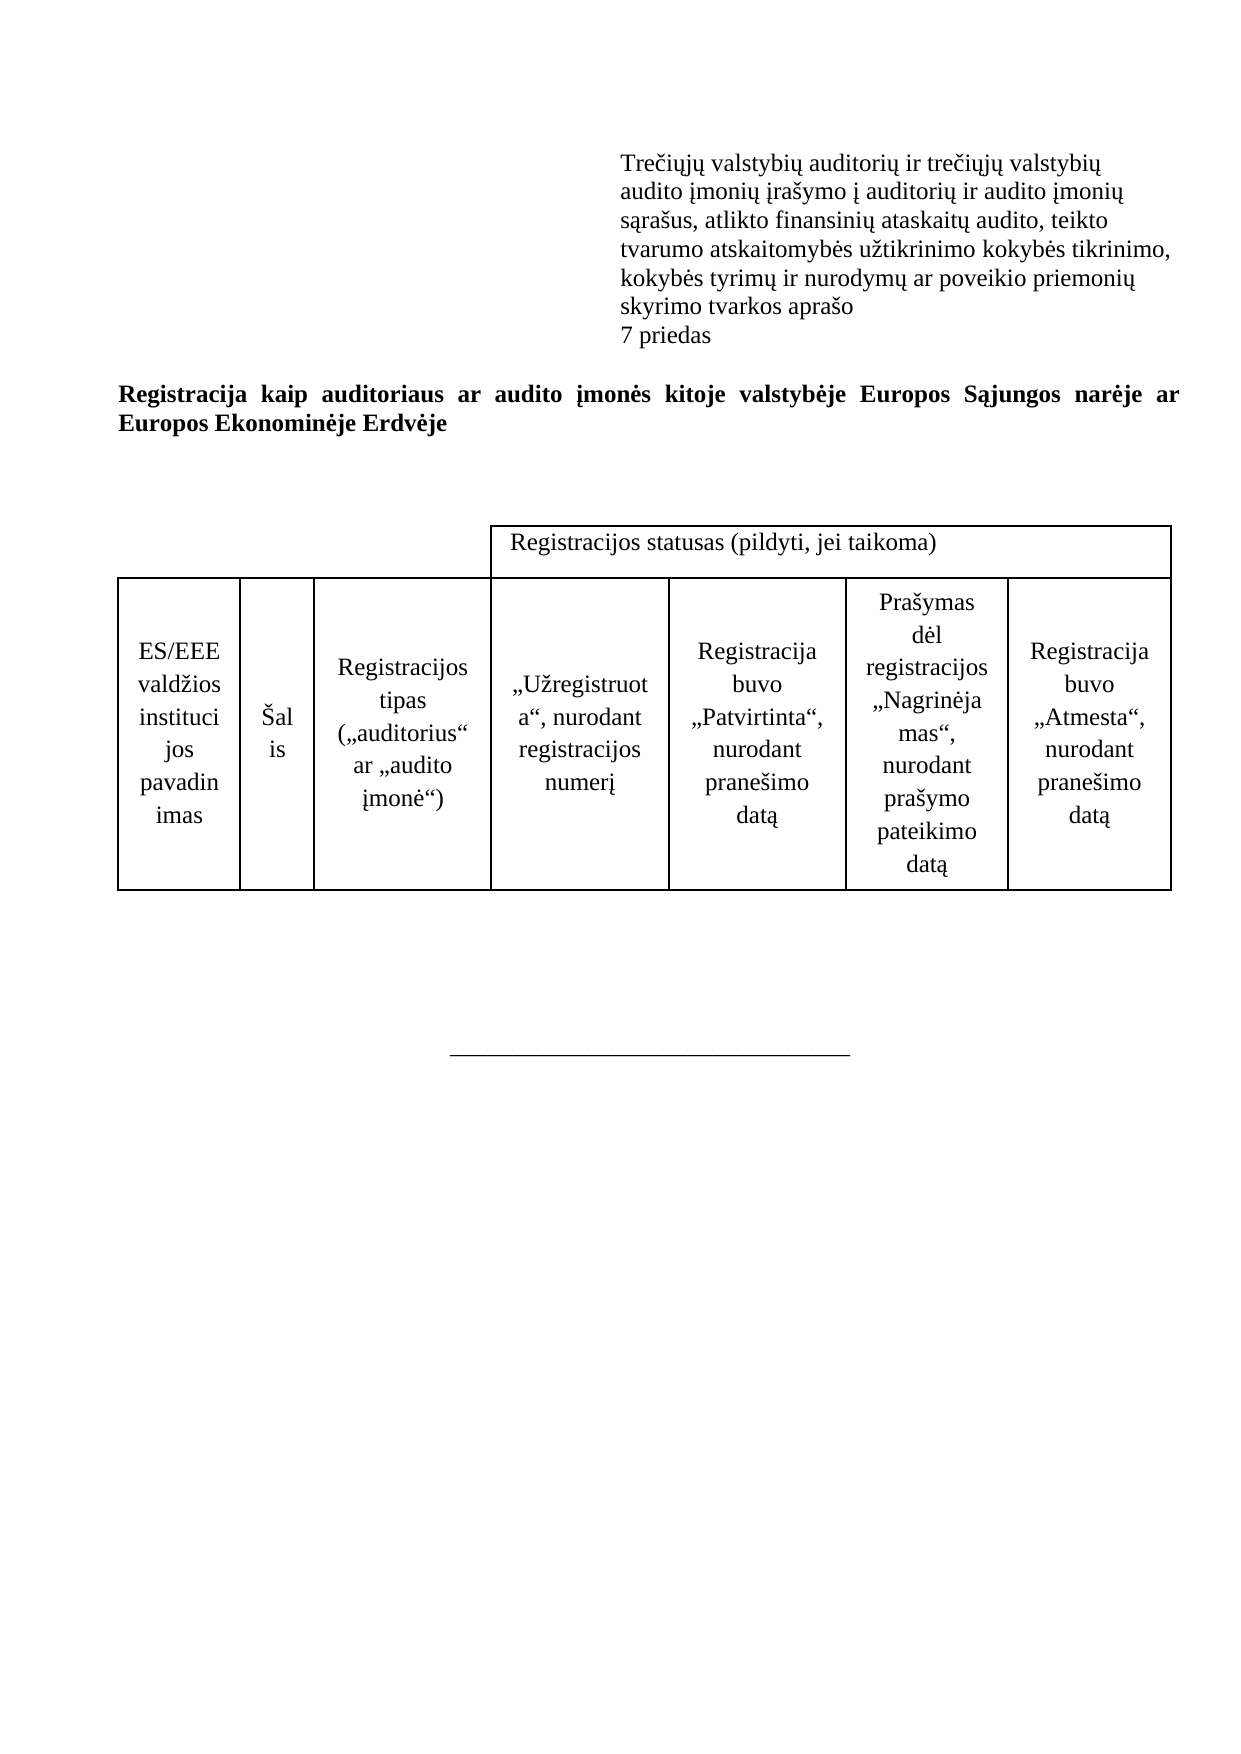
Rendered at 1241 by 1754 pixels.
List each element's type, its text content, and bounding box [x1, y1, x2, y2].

table_cell ES/EEE valdžios institucijos pavadinimas [119, 579, 239, 889]
table_cell Registracija buvo „Atmesta“, nurodant pranešimo datą [1009, 579, 1170, 889]
table_cell [240, 891, 314, 1001]
text tvarumo atskaitomybės užtikrinimo kokybės tikrinimo, [118, 234, 1181, 263]
text kokybės tyrimų ir nurodymų ar poveikio priemonių [118, 263, 1181, 291]
table_header [314, 525, 490, 577]
text ________________________________ [118, 1030, 1181, 1059]
text Registracija kaip auditoriaus ar audito įmonės kitoje valstybėje Europos Sąjungos narėje ar Europos Ekonominėje Erdvėje [118, 378, 1181, 437]
table_cell Registracija buvo „Patvirtinta“, nurodant pranešimo datą [670, 579, 845, 889]
table_cell Šalis [241, 579, 313, 889]
table_header Registracijos statusas (pildyti, jei taikoma) [492, 527, 1170, 577]
text audito įmonių įrašymo į auditorių ir audito įmonių [118, 176, 1181, 205]
table_header [240, 525, 314, 577]
text sąrašus, atlikto finansinių ataskaitų audito, teikto [118, 205, 1181, 234]
table_cell „Užregistruota“, nurodant registracijos numerį [492, 579, 668, 889]
table_cell [669, 891, 846, 1001]
table_cell [491, 891, 668, 1001]
table_cell Registracijos tipas („auditorius“ ar „audito įmonė“) [315, 579, 490, 889]
table_cell [1008, 891, 1171, 1001]
table_header [118, 525, 240, 577]
table_cell [846, 891, 1008, 1001]
text Trečiųjų valstybių auditorių ir trečiųjų valstybių [118, 148, 1181, 176]
text skyrimo tvarkos aprašo [118, 291, 1181, 320]
table_cell Prašymas dėl registracijos „Nagrinėjamas“, nurodant prašymo pateikimo datą [847, 579, 1007, 889]
table_cell [314, 891, 491, 1001]
text 7 priedas [118, 320, 1181, 349]
table_cell [118, 891, 240, 1001]
